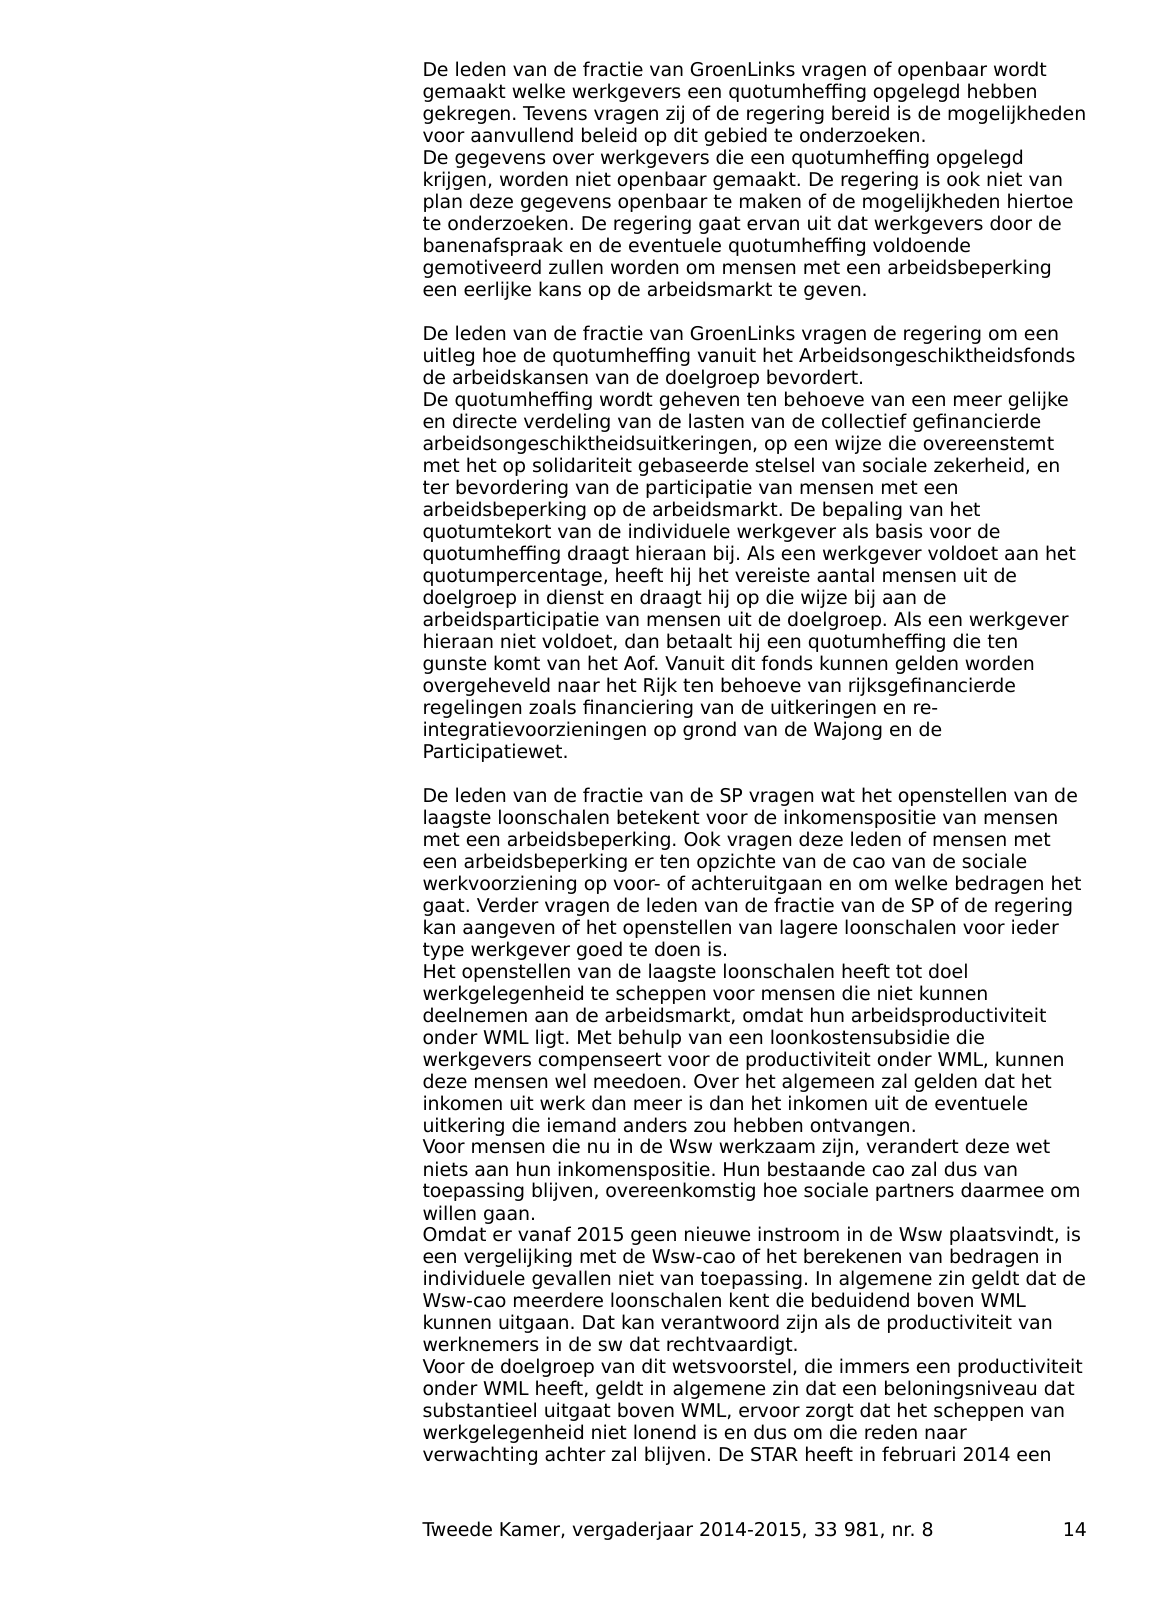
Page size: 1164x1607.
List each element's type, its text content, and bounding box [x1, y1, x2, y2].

text De leden van de fractie van GroenLinks vragen of openbaar wordt gemaakt welke werkgevers een quotumheffing opgelegd hebben gekregen. Tevens vragen zij of de regering bereid is de mogelijkheden voor aanvullend beleid op dit gebied te onderzoeken. [422, 59, 1087, 147]
text De leden van de fractie van GroenLinks vragen de regering om een uitleg hoe de quotumheffing vanuit het Arbeidsongeschiktheidsfonds de arbeidskansen van de doelgroep bevordert. [422, 323, 1087, 389]
text Het openstellen van de laagste loonschalen heeft tot doel werkgelegenheid te scheppen voor mensen die niet kunnen deelnemen aan de arbeidsmarkt, omdat hun arbeidsproductiviteit onder WML ligt. Met behulp van een loonkostensubsidie die werkgevers compenseert voor de productiviteit onder WML, kunnen deze mensen wel meedoen. Over het algemeen zal gelden dat het inkomen uit werk dan meer is dan het inkomen uit de eventuele uitkering die iemand anders zou hebben ontvangen. [422, 961, 1087, 1136]
text De leden van de fractie van de SP vragen wat het openstellen van de laagste loonschalen betekent voor de inkomenspositie van mensen met een arbeidsbeperking. Ook vragen deze leden of mensen met een arbeidsbeperking er ten opzichte van de cao van de sociale werkvoorziening op voor- of achteruitgaan en om welke bedragen het gaat. Verder vragen de leden van de fractie van de SP of de regering kan aangeven of het openstellen van lagere loonschalen voor ieder type werkgever goed te doen is. [422, 785, 1087, 961]
text Voor de doelgroep van dit wetsvoorstel, die immers een productiviteit onder WML heeft, geldt in algemene zin dat een beloningsniveau dat substantieel uitgaat boven WML, ervoor zorgt dat het scheppen van werkgelegenheid niet lonend is en dus om die reden naar verwachting achter zal blijven. De STAR heeft in februari 2014 een [422, 1356, 1087, 1466]
text De quotumheffing wordt geheven ten behoeve van een meer gelijke en directe verdeling van de lasten van de collectief gefinancierde arbeidsongeschiktheidsuitkeringen, op een wijze die overeenstemt met het op solidariteit gebaseerde stelsel van sociale zekerheid, en ter bevordering van de participatie van mensen met een arbeidsbeperking op de arbeidsmarkt. De bepaling van het quotumtekort van de individuele werkgever als basis voor de quotumheffing draagt hieraan bij. Als een werkgever voldoet aan het quotumpercentage, heeft hij het vereiste aantal mensen uit de doelgroep in dienst en draagt hij op die wijze bij aan de arbeidsparticipatie van mensen uit de doelgroep. Als een werkgever hieraan niet voldoet, dan betaalt hij een quotumheffing die ten gunste komt van het Aof. Vanuit dit fonds kunnen gelden worden overgeheveld naar het Rijk ten behoeve van rijksgefinancierde regelingen zoals financiering van de uitkeringen en re-integratievoorzieningen op grond van de Wajong en de Participatiewet. [422, 389, 1087, 763]
text Voor mensen die nu in de Wsw werkzaam zijn, verandert deze wet niets aan hun inkomenspositie. Hun bestaande cao zal dus van toepassing blijven, overeenkomstig hoe sociale partners daarmee om willen gaan. [422, 1136, 1087, 1224]
text Omdat er vanaf 2015 geen nieuwe instroom in de Wsw plaatsvindt, is een vergelijking met de Wsw-cao of het berekenen van bedragen in individuele gevallen niet van toepassing. In algemene zin geldt dat de Wsw-cao meerdere loonschalen kent die beduidend boven WML kunnen uitgaan. Dat kan verantwoord zijn als de productiviteit van werknemers in de sw dat rechtvaardigt. [422, 1224, 1087, 1356]
text De gegevens over werkgevers die een quotumheffing opgelegd krijgen, worden niet openbaar gemaakt. De regering is ook niet van plan deze gegevens openbaar te maken of de mogelijkheden hiertoe te onderzoeken. De regering gaat ervan uit dat werkgevers door de banenafspraak en de eventuele quotumheffing voldoende gemotiveerd zullen worden om mensen met een arbeidsbeperking een eerlijke kans op de arbeidsmarkt te geven. [422, 147, 1087, 301]
